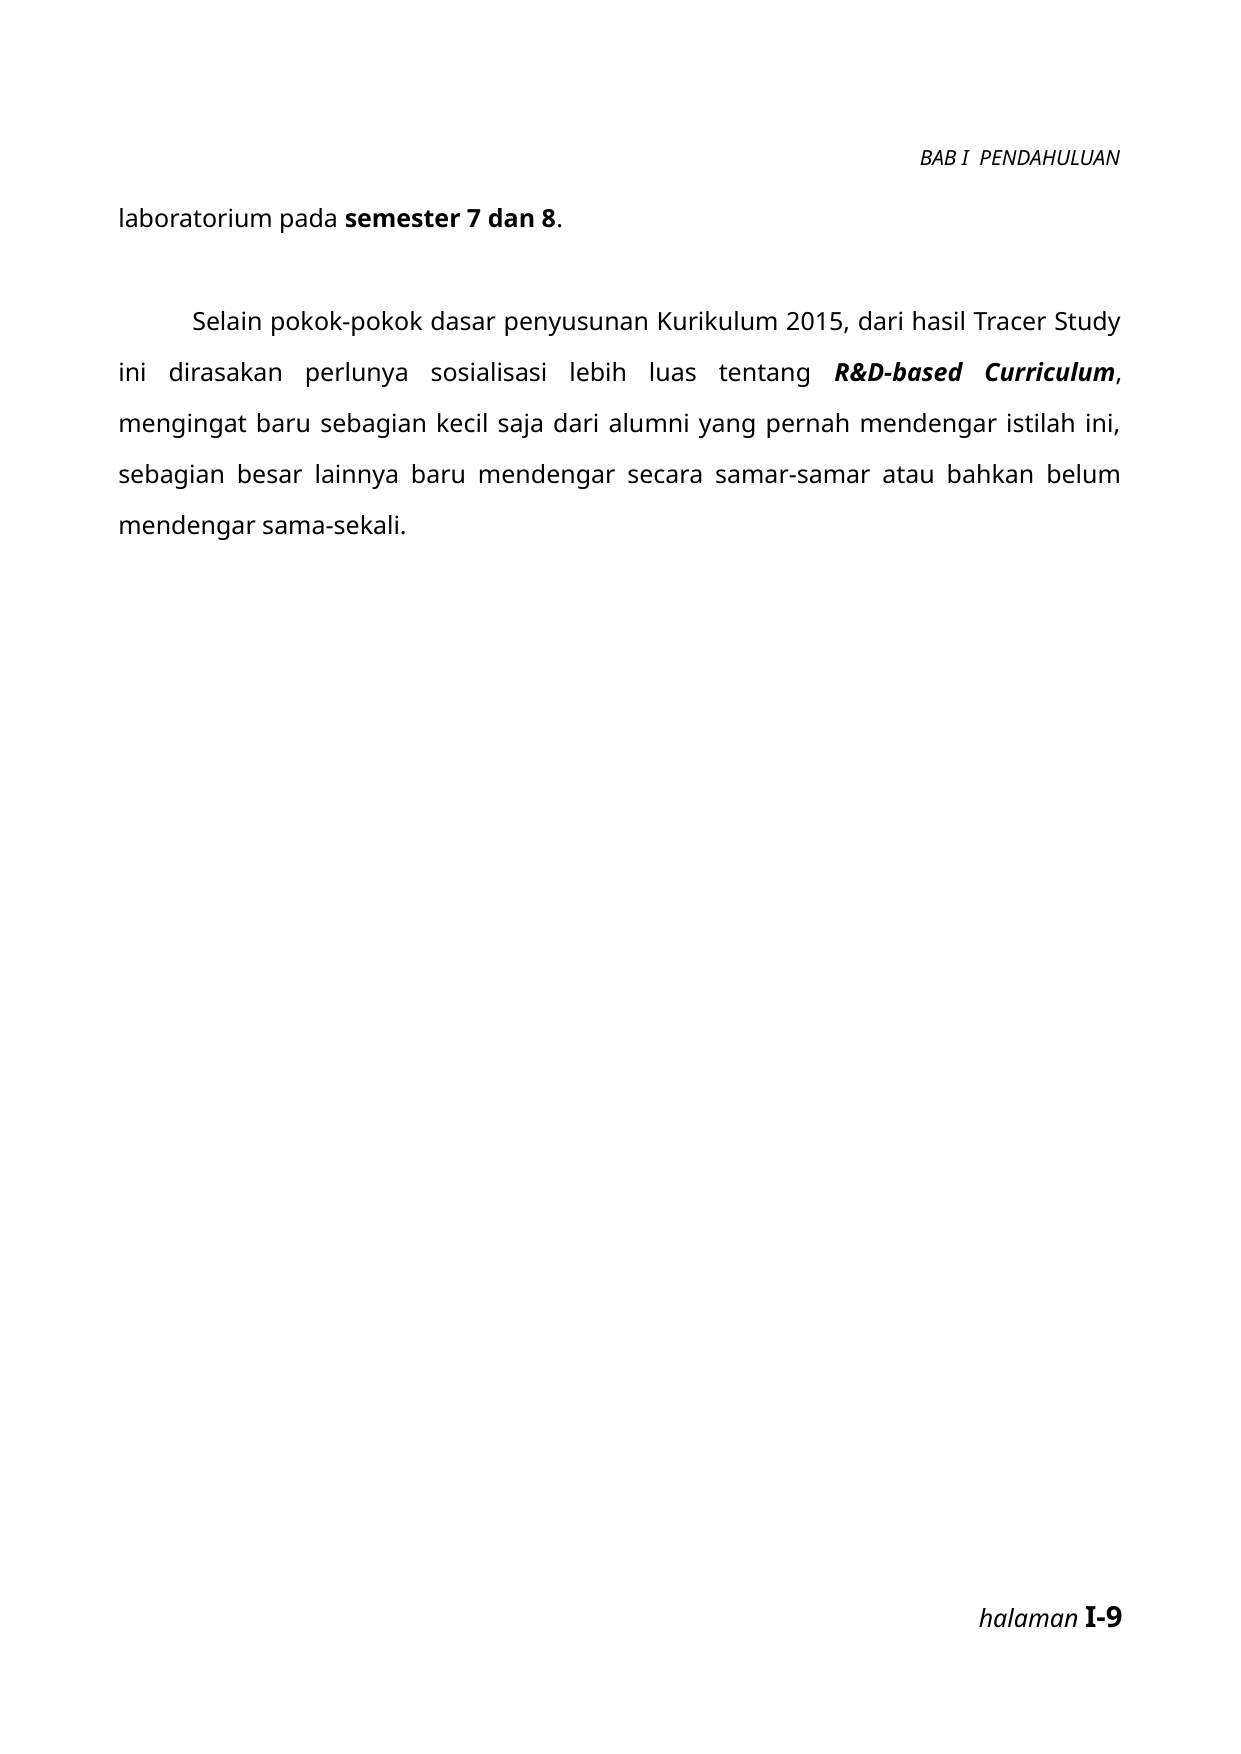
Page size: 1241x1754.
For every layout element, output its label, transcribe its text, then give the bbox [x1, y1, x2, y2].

text Selain pokok-pokok dasar penyusunan Kurikulum 2015, dari hasil Tracer Study ini dirasakan perlunya sosialisasi lebih luas tentang R&D-based Curriculum, mengingat baru sebagian kecil saja dari alumni yang pernah mendengar istilah ini, sebagian besar lainnya baru mendengar secara samar-samar atau bahkan belum mendengar sama-sekali. [118, 303, 1122, 541]
list laboratorium pada semester 7 dan 8. [118, 201, 1122, 235]
